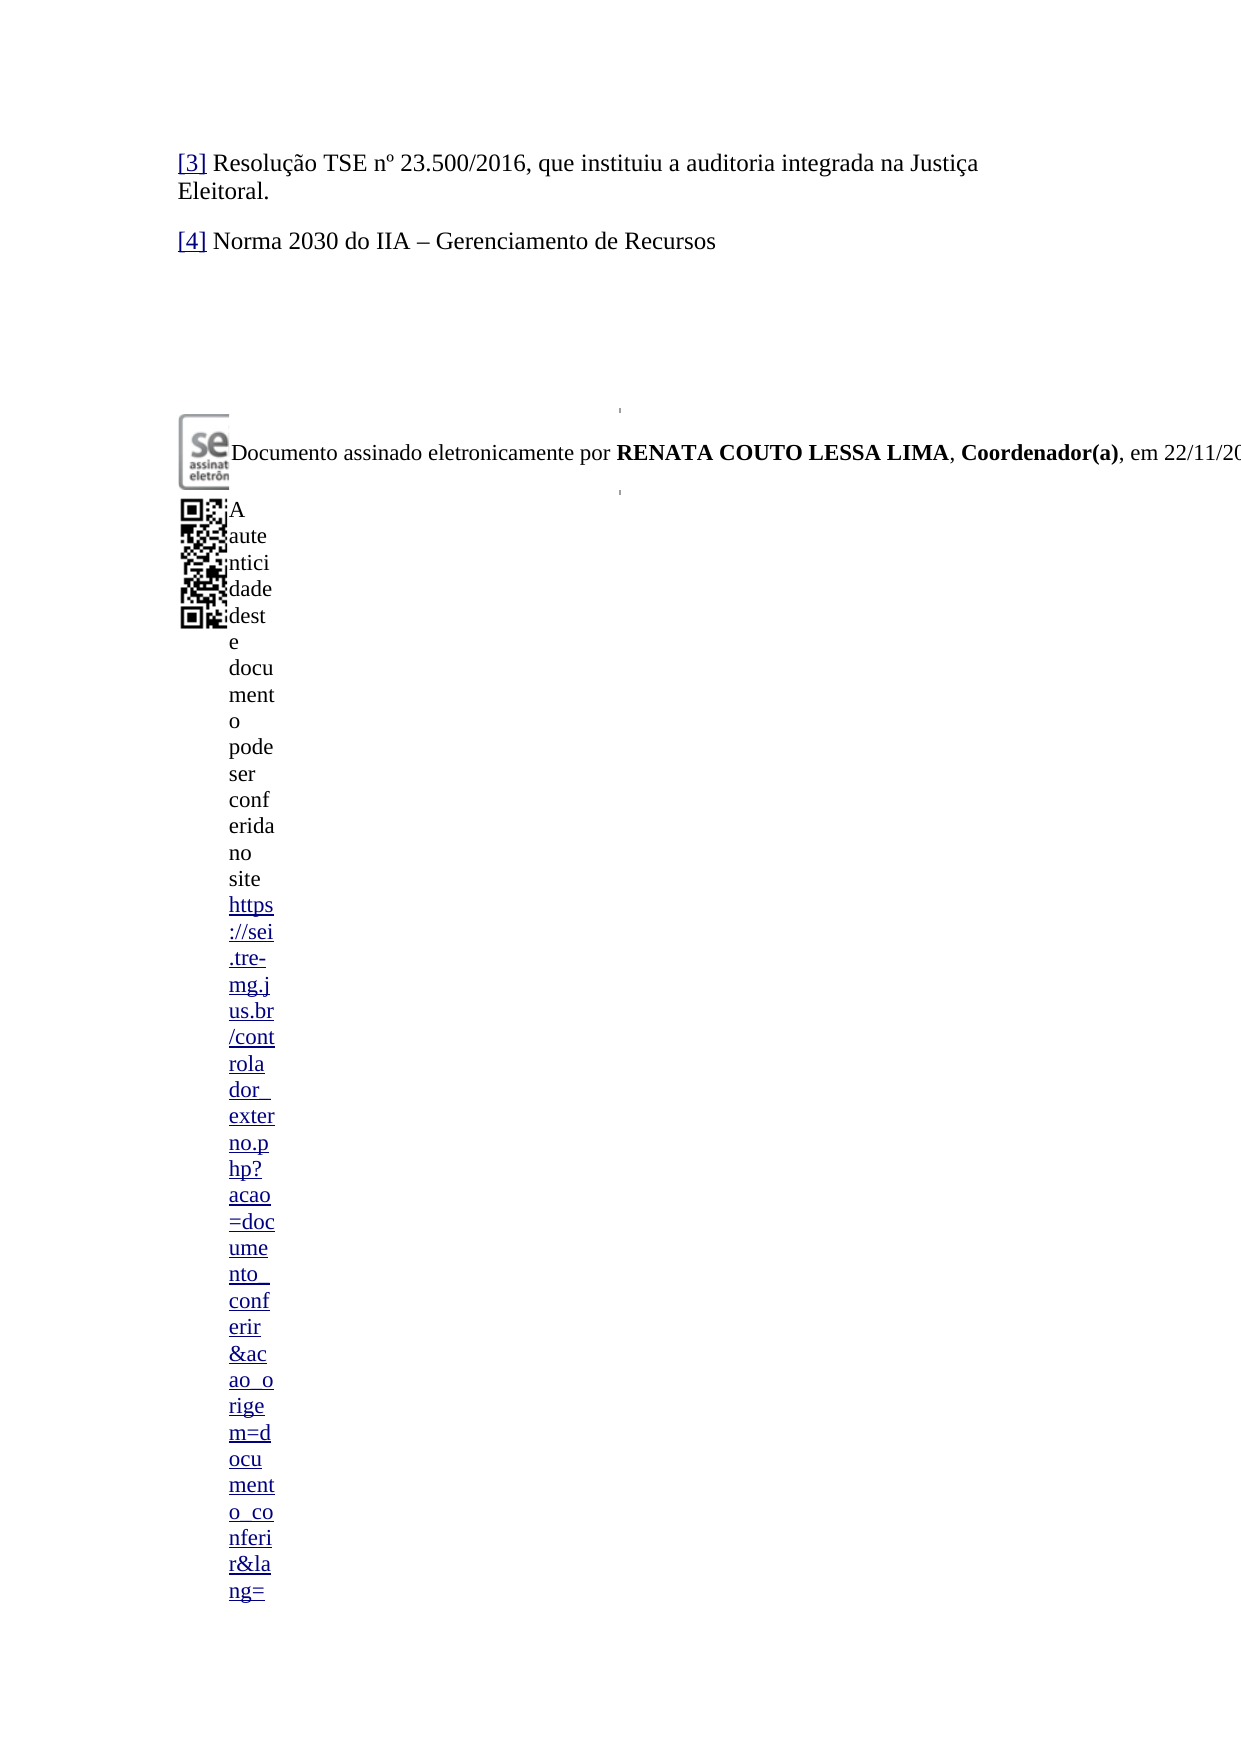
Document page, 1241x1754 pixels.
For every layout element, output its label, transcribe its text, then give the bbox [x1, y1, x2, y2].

table_header [177, 495, 227, 1605]
table_header Documento assinado eletronicamente por RENATA COUTO LESSA LIMA, Coordenador(a), em 22/11/2021, às 19:23, conforme art. 1º, III, "b", da Lei 11.419/2006. [229, 413, 1240, 491]
text [4] Norma 2030 do IIA – Gerenciamento de Recursos [177, 226, 1063, 255]
table_header A autenticidade deste documento pode ser conferida no site https://sei.tre-mg.jus.br/controlador_externo.php?acao=documento_conferir&acao_origem=documento_conferir&lang= [227, 495, 277, 1605]
text [3] Resolução TSE nº 23.500/2016, que instituiu a auditoria integrada na Justiça Eleitoral. [177, 148, 1063, 205]
